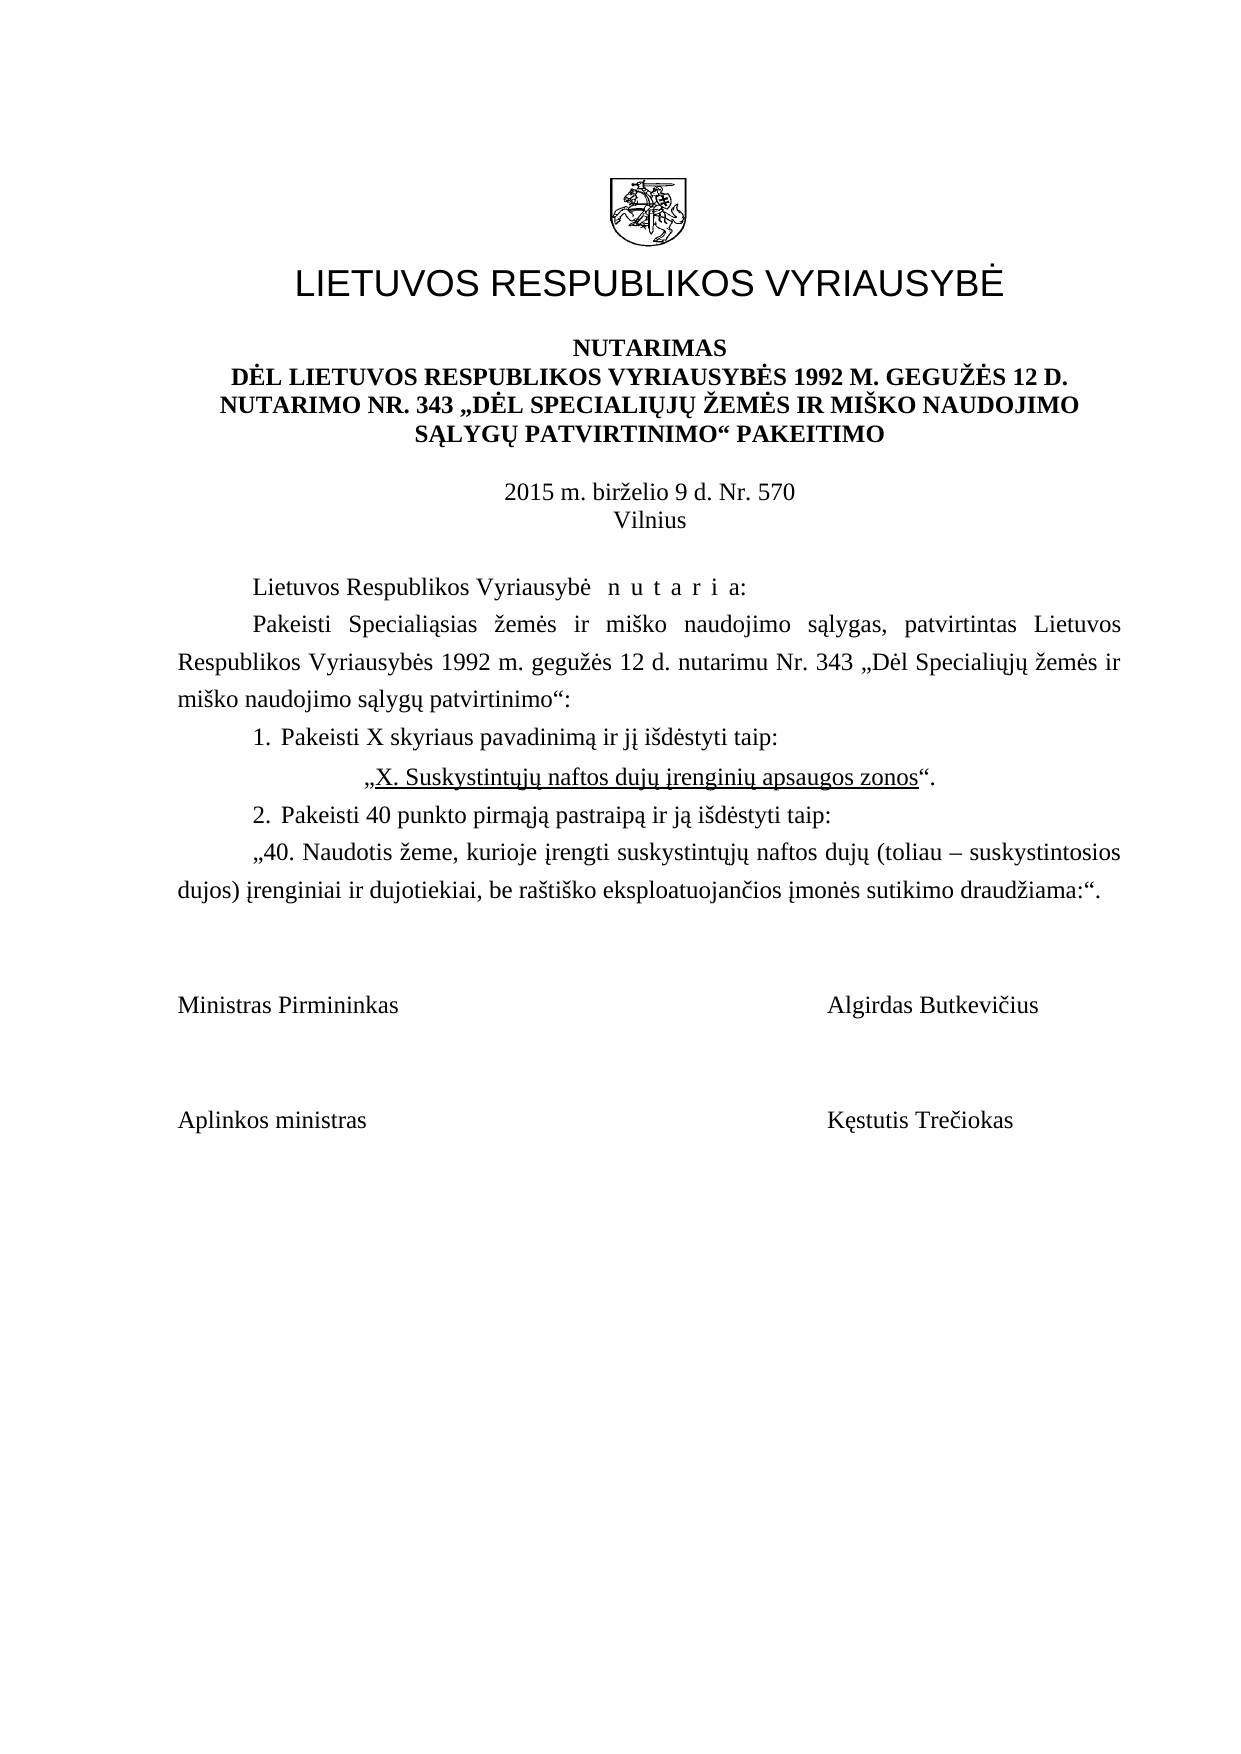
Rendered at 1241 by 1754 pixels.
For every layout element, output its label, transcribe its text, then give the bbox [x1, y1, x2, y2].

text „X. Suskystintųjų naftos dujų įrenginių apsaugos zonos“. [177, 762, 1122, 791]
text „40. Naudotis žeme, kurioje įrengti suskystintųjų naftos dujų (toliau – suskystintosios dujos) įrenginiai ir dujotiekiai, be raštiško eksploatuojančios įmonės sutikimo draudžiama:“. [177, 829, 1122, 904]
text Pakeisti Specialiąsias žemės ir miško naudojimo sąlygas, patvirtintas Lietuvos Respublikos Vyriausybės 1992 m. gegužės 12 d. nutarimu Nr. 343 „Dėl Specialiųjų žemės ir miško naudojimo sąlygų patvirtinimo“: [177, 600, 1122, 713]
text Aplinkos ministras Kęstutis Trečiokas [177, 1105, 1122, 1134]
text Ministras Pirmininkas Algirdas Butkevičius [177, 990, 1122, 1019]
text nutarimas [177, 333, 1122, 362]
text 2015 m. birželio 9 d. Nr. 570 Vilnius [177, 477, 1122, 534]
text Lietuvos Respublikos Vyriausybė [177, 261, 1122, 304]
text Lietuvos Respublikos Vyriausybė nutaria: [177, 563, 1122, 600]
text Dėl LIETUVOS RESPUBLIKOS VYRIAUSYBĖS 1992 M. GEGUŽĖS 12 D. NUTARIMO NR. 343 „DĖL SPECIALIŲJŲ ŽEMĖS IR MIŠKO NAUDOJIMO SĄLYGŲ PATVIRTINIMO“ PAKEITIMO [177, 362, 1122, 448]
text 1. Pakeisti X skyriaus pavadinimą ir jį išdėstyti taip: [177, 713, 1122, 750]
text 2. Pakeisti 40 punkto pirmąją pastraipą ir ją išdėstyti taip: [177, 791, 1122, 829]
